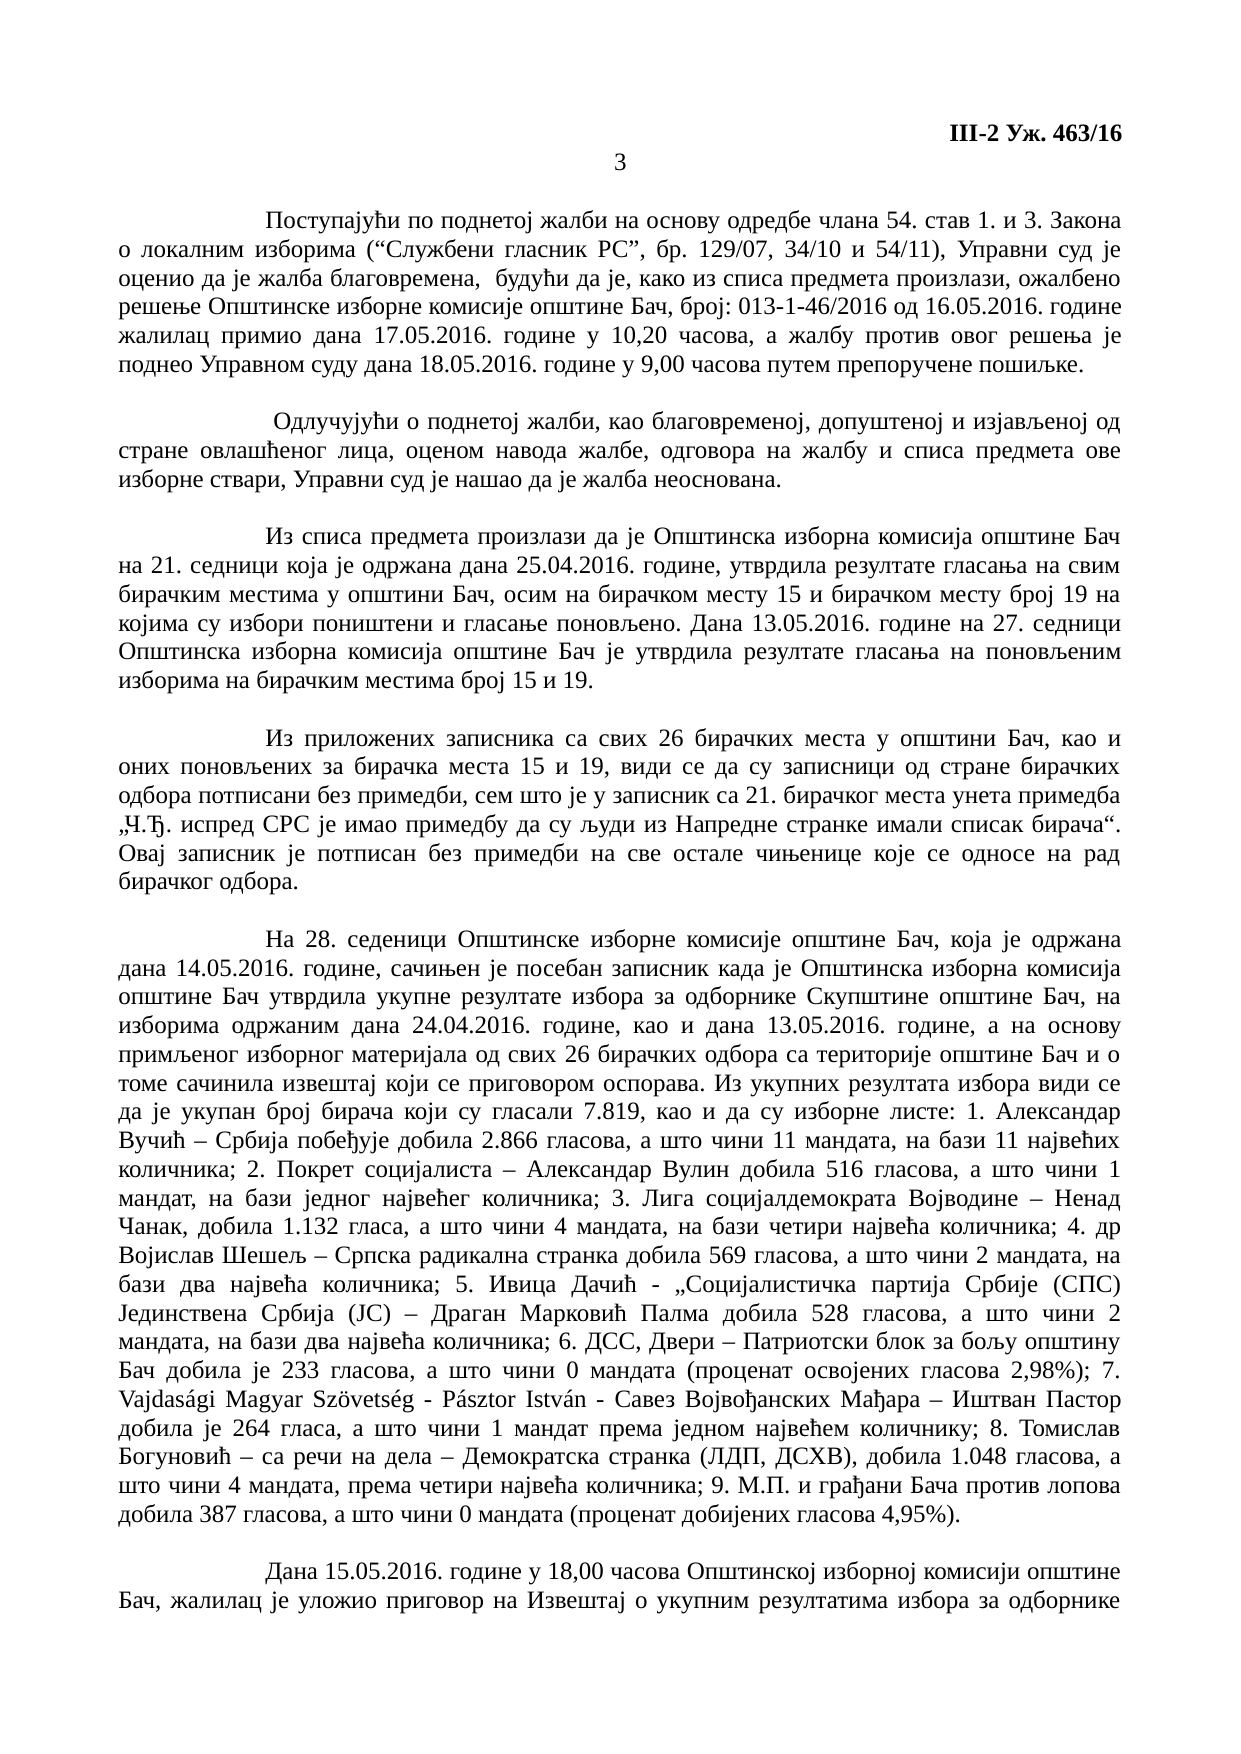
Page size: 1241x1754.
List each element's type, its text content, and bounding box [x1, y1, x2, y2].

text Из списа предмета произлази да је Општинска изборна комисија општине Бач на 21. седници која је одржана дана 25.04.2016. године, утврдила резултате гласања на свим бирачким местима у општини Бач, осим на бирачком месту 15 и бирачком месту број 19 на којима су избори поништени и гласање поновљено. Дана 13.05.2016. године на 27. седници Општинска изборна комисија општине Бач је утврдила резултате гласања на поновљеним изборима на бирачким местима број 15 и 19. [118, 521, 1122, 694]
text Дана 15.05.2016. године у 18,00 часова Општинској изборној комисији општине Бач, жалилац је уложио приговор на Извештај о укупним резултатима избора за одборнике [118, 1556, 1122, 1614]
text Поступајући по поднетој жалби на основу одредбе члана 54. став 1. и 3. Закона о локалним изборима (“Службени гласник РС”, бр. 129/07, 34/10 и 54/11), Управни суд је оценио да је жалба благовремена, будући да је, како из списа предмета произлази, ожалбено решење Општинске изборне комисије општине Бач, број: 013-1-46/2016 од 16.05.2016. године жалилац примио дана 17.05.2016. године у 10,20 часова, а жалбу против овог решења је поднео Управном суду дана 18.05.2016. године у 9,00 часова путем препоручене пошиљке. [118, 205, 1122, 378]
text На 28. седеници Општинске изборне комисије општине Бач, која је одржана дана 14.05.2016. године, сачињен је посебан записник када је Општинска изборна комисија општине Бач утврдила укупне резултате избора за одборнике Скупштине општине Бач, на изборима одржаним дана 24.04.2016. године, као и дана 13.05.2016. године, а на основу примљеног изборног материјала од свих 26 бирачких одбора са територије општине Бач и о томе сачинила извештај који се приговором оспорава. Из укупних резултата избора види се да је укупан број бирача који су гласали 7.819, као и да су изборне листе: 1. Александар Вучић – Србија побеђује добила 2.866 гласова, а што чини 11 мандата, на бази 11 највећих количника; 2. Покрет социјалиста – Александар Вулин добила 516 гласова, а што чини 1 мандат, на бази једног највећег количника; 3. Лига социјалдемократа Војводине – Ненад Чанак, добила 1.132 гласа, а што чини 4 мандата, на бази четири највећа количника; 4. др Војислав Шешељ – Српска радикална странка добила 569 гласова, а што чини 2 мандата, на бази два највећа количника; 5. Ивица Дачић - „Социјалистичка партија Србије (СПС) Јединствена Србија (ЈС) – Драган Марковић Палма добила 528 гласова, а што чини 2 мандата, на бази два највећа количника; 6. ДСС, Двери – Патриотски блок за бољу општину Бач добила је 233 гласова, а што чини 0 мандата (проценат освојених гласова 2,98%); 7. Vajdasági Magyar Szövetség - Pásztor István - Савез Војвођанских Мађара – Иштван Пастор добила је 264 гласа, а што чини 1 мандат према једном највећем количнику; 8. Томислав Богуновић – са речи на дела – Демократска странка (ЛДП, ДСХВ), добила 1.048 гласова, а што чини 4 мандата, према четири највећа количника; 9. М.П. и грађани Бача против лопова добила 387 гласова, а што чини 0 мандата (проценат добијених гласова 4,95%). [118, 924, 1122, 1528]
text Из приложених записника са свих 26 бирачких места у општини Бач, као и оних поновљених за бирачка места 15 и 19, види се да су записници од стране бирачких одбора потписани без примедби, сем што је у записник са 21. бирачког места унета примедба „Ч.Ђ. испред СРС је имао примедбу да су људи из Напредне странке имали списак бирача“. Овај записник је потписан без примедби на све остале чињенице које се односе на рад бирачког одбора. [118, 723, 1122, 895]
text Одлучујући о поднетој жалби, као благовременој, допуштеној и изјављеној од стране овлашћеног лица, оценом навода жалбе, одговора на жалбу и списа предмета ове изборне ствари, Управни суд је нашао да је жалба неоснована. [118, 406, 1122, 493]
